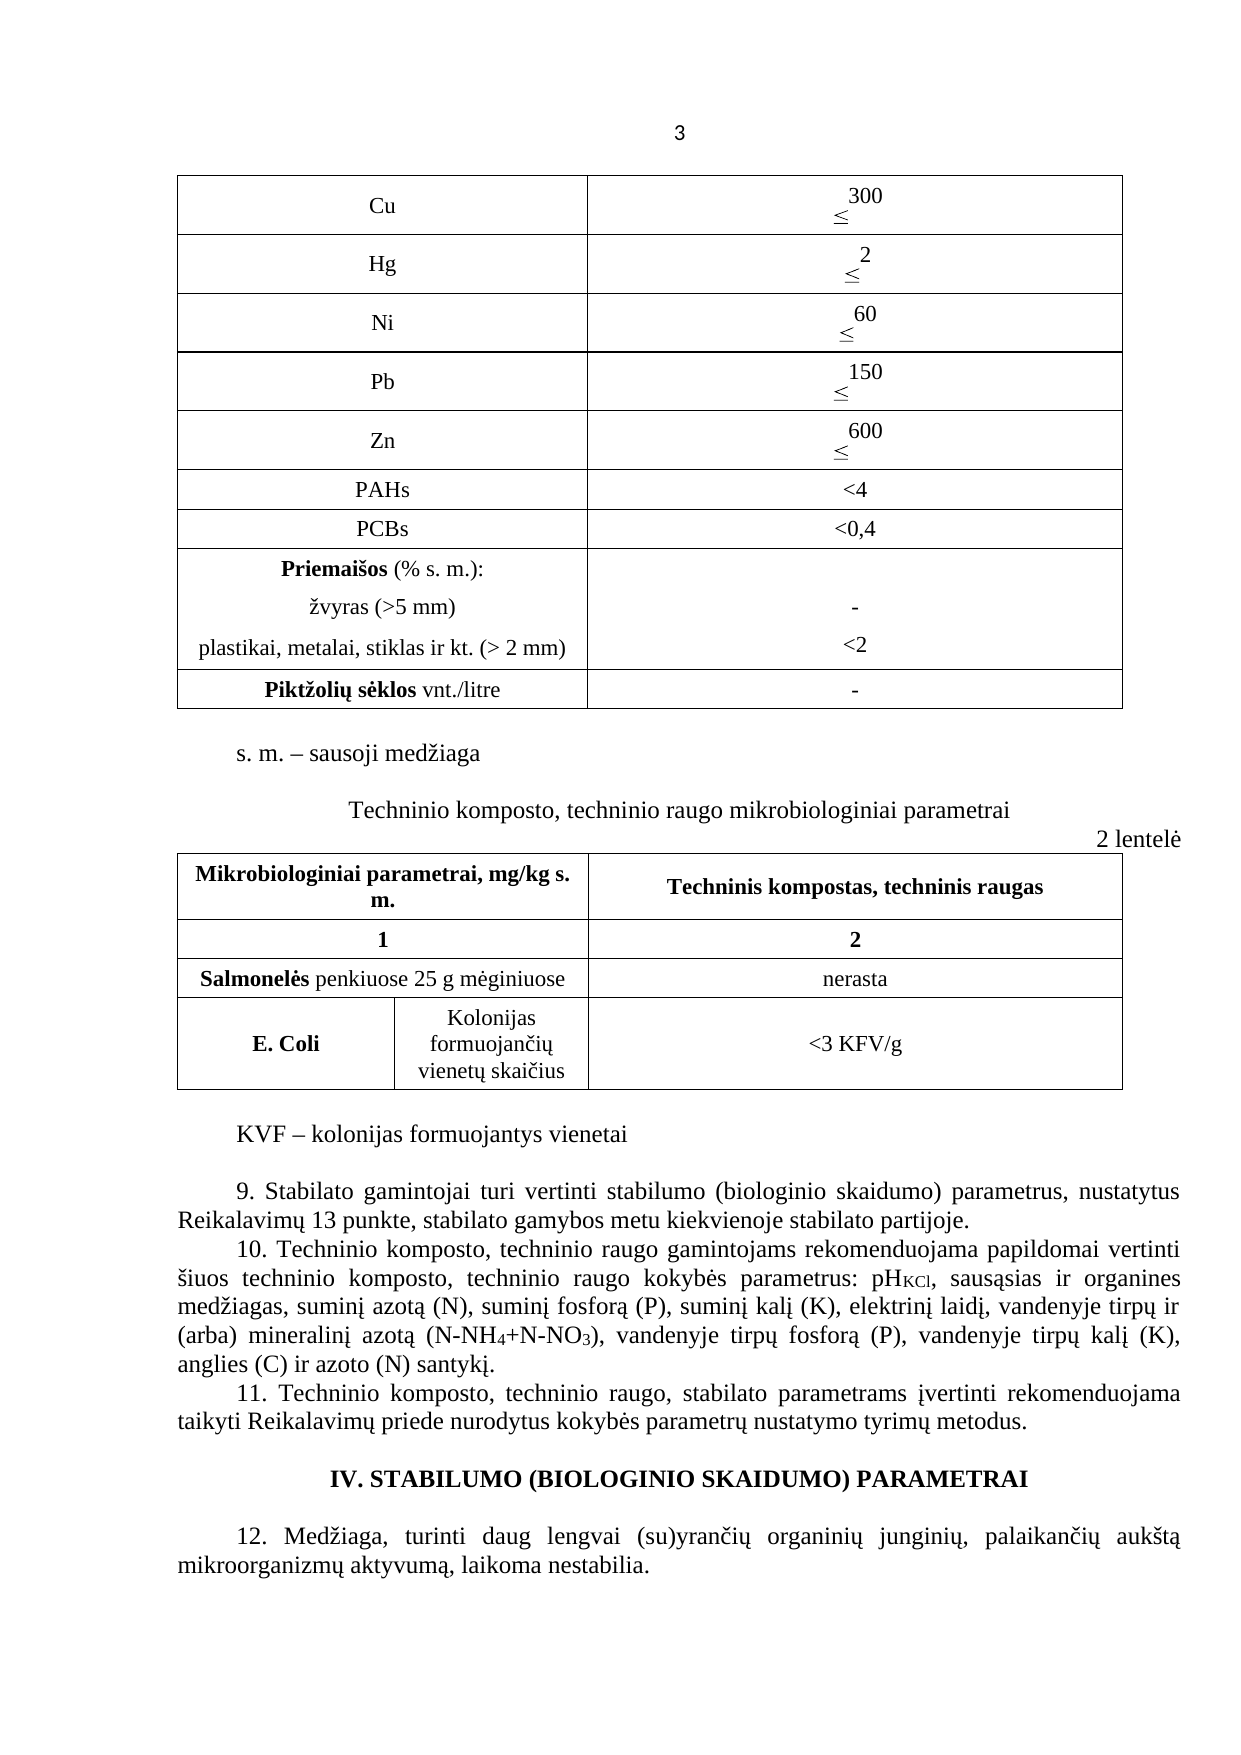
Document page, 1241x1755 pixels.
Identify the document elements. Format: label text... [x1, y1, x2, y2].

table_cell PAHs [178, 470, 587, 508]
table_cell <=2 [588, 235, 1122, 293]
table_cell Pb [178, 353, 587, 410]
text Techninio komposto, techninio raugo mikrobiologiniai parametrai [177, 796, 1181, 824]
text 2 lentelė [177, 824, 1181, 853]
text IV. STABILUMO (BIOLOGINIO SKAIDUMO) PARAMETRAI [177, 1464, 1181, 1493]
table_cell - [588, 670, 1122, 708]
table_cell Hg [178, 235, 587, 293]
table_cell nerasta [589, 959, 1122, 997]
table_cell <3 KFV/g [589, 998, 1122, 1089]
table_cell PCBs [178, 510, 587, 548]
table_cell 2 [589, 920, 1122, 958]
table_cell Piktžolių sėklos vnt./litre [178, 670, 587, 708]
table_cell <=60 [588, 294, 1122, 351]
table_cell Kolonijas formuojančių vienetų skaičius [395, 998, 588, 1089]
table_header Techninis kompostas, techninis raugas [589, 854, 1122, 919]
table_cell <=300 [588, 176, 1122, 234]
table_cell <=600 [588, 411, 1122, 469]
text 10. Techninio komposto, techninio raugo gamintojams rekomenduojama papildomai vertinti šiuos techninio komposto, techninio raugo kokybės parametrus: pHKCl, sausąsias ir organines medžiagas, suminį azotą (N), suminį fosforą (P), suminį kalį (K), elektrinį laidį, vandenyje tirpų ir (arba) mineralinį azotą (N-NH4+N-NO3), vandenyje tirpų fosforą (P), vandenyje tirpų kalį (K), anglies (C) ir azoto (N) santykį. [177, 1234, 1181, 1378]
table_cell Salmonelės penkiuose 25 g mėginiuose [178, 959, 588, 997]
table_cell Cu [178, 176, 587, 234]
text 12. Medžiaga, turinti daug lengvai (su)yrančių organinių junginių, palaikančių aukštą mikroorganizmų aktyvumą, laikoma nestabilia. [177, 1521, 1181, 1579]
text 9. Stabilato gamintojai turi vertinti stabilumo (biologinio skaidumo) parametrus, nustatytus Reikalavimų 13 punkte, stabilato gamybos metu kiekvienoje stabilato partijoje. [177, 1176, 1181, 1234]
table_cell žvyras (>5 mm) [178, 587, 587, 625]
table_cell [588, 549, 1122, 587]
text KVF – kolonijas formuojantys vienetai [177, 1119, 1181, 1148]
text s. m. – sausoji medžiaga [177, 738, 1181, 767]
table_cell Zn [178, 411, 587, 469]
table_cell Priemaišos (% s. m.): [178, 549, 587, 587]
table_cell Ni [178, 294, 587, 351]
table_cell - [588, 587, 1122, 625]
table_header Mikrobiologiniai parametrai, mg/kg s. m. [178, 854, 588, 919]
table_cell <=150 [588, 353, 1122, 410]
table_cell <2 [588, 625, 1122, 669]
text 11. Techninio komposto, techninio raugo, stabilato parametrams įvertinti rekomenduojama taikyti Reikalavimų priede nurodytus kokybės parametrų nustatymo tyrimų metodus. [177, 1378, 1181, 1435]
table_cell <4 [588, 470, 1122, 508]
table_cell plastikai, metalai, stiklas ir kt. (> 2 mm) [178, 625, 587, 669]
table_cell <0,4 [588, 510, 1122, 548]
table_cell 1 [178, 920, 588, 958]
table_cell E. Coli [178, 998, 394, 1089]
